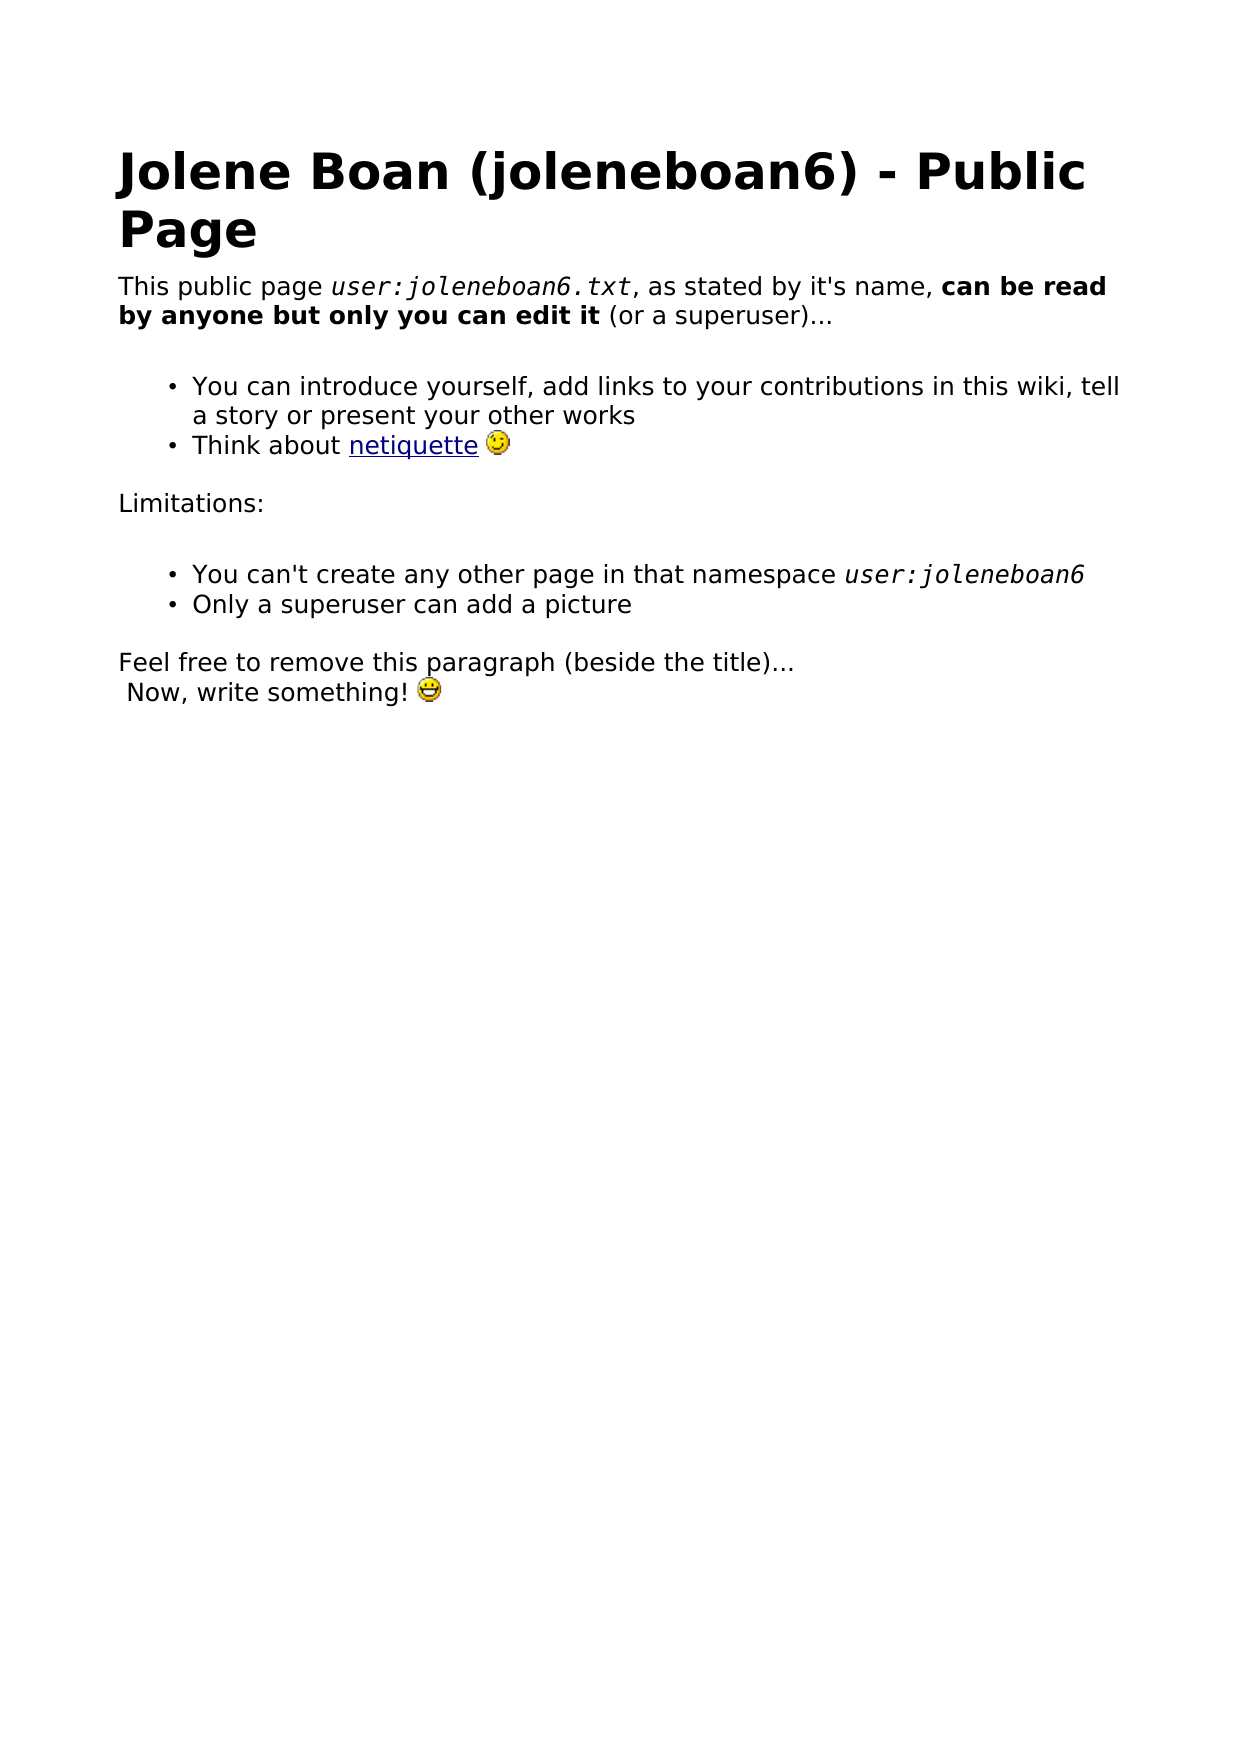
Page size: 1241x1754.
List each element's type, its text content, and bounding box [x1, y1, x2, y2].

list You can introduce yourself, add links to your contributions in this wiki, tell a story or present your other works [177, 372, 1122, 431]
text Feel free to remove this paragraph (beside the title)... Now, write something! [118, 648, 1122, 707]
text This public page user:joleneboan6.txt, as stated by it's name, can be read by anyone but only you can edit it (or a superuser)... [118, 272, 1122, 330]
picture [486, 430, 510, 455]
subtitle Jolene Boan (joleneboan6) - Public Page [118, 143, 1122, 259]
list Only a superuser can add a picture [177, 590, 1122, 619]
text Limitations: [118, 489, 1122, 519]
picture [417, 677, 442, 702]
list You can't create any other page in that namespace user:joleneboan6 [177, 561, 1122, 590]
list Think about netiquette [177, 431, 1122, 460]
